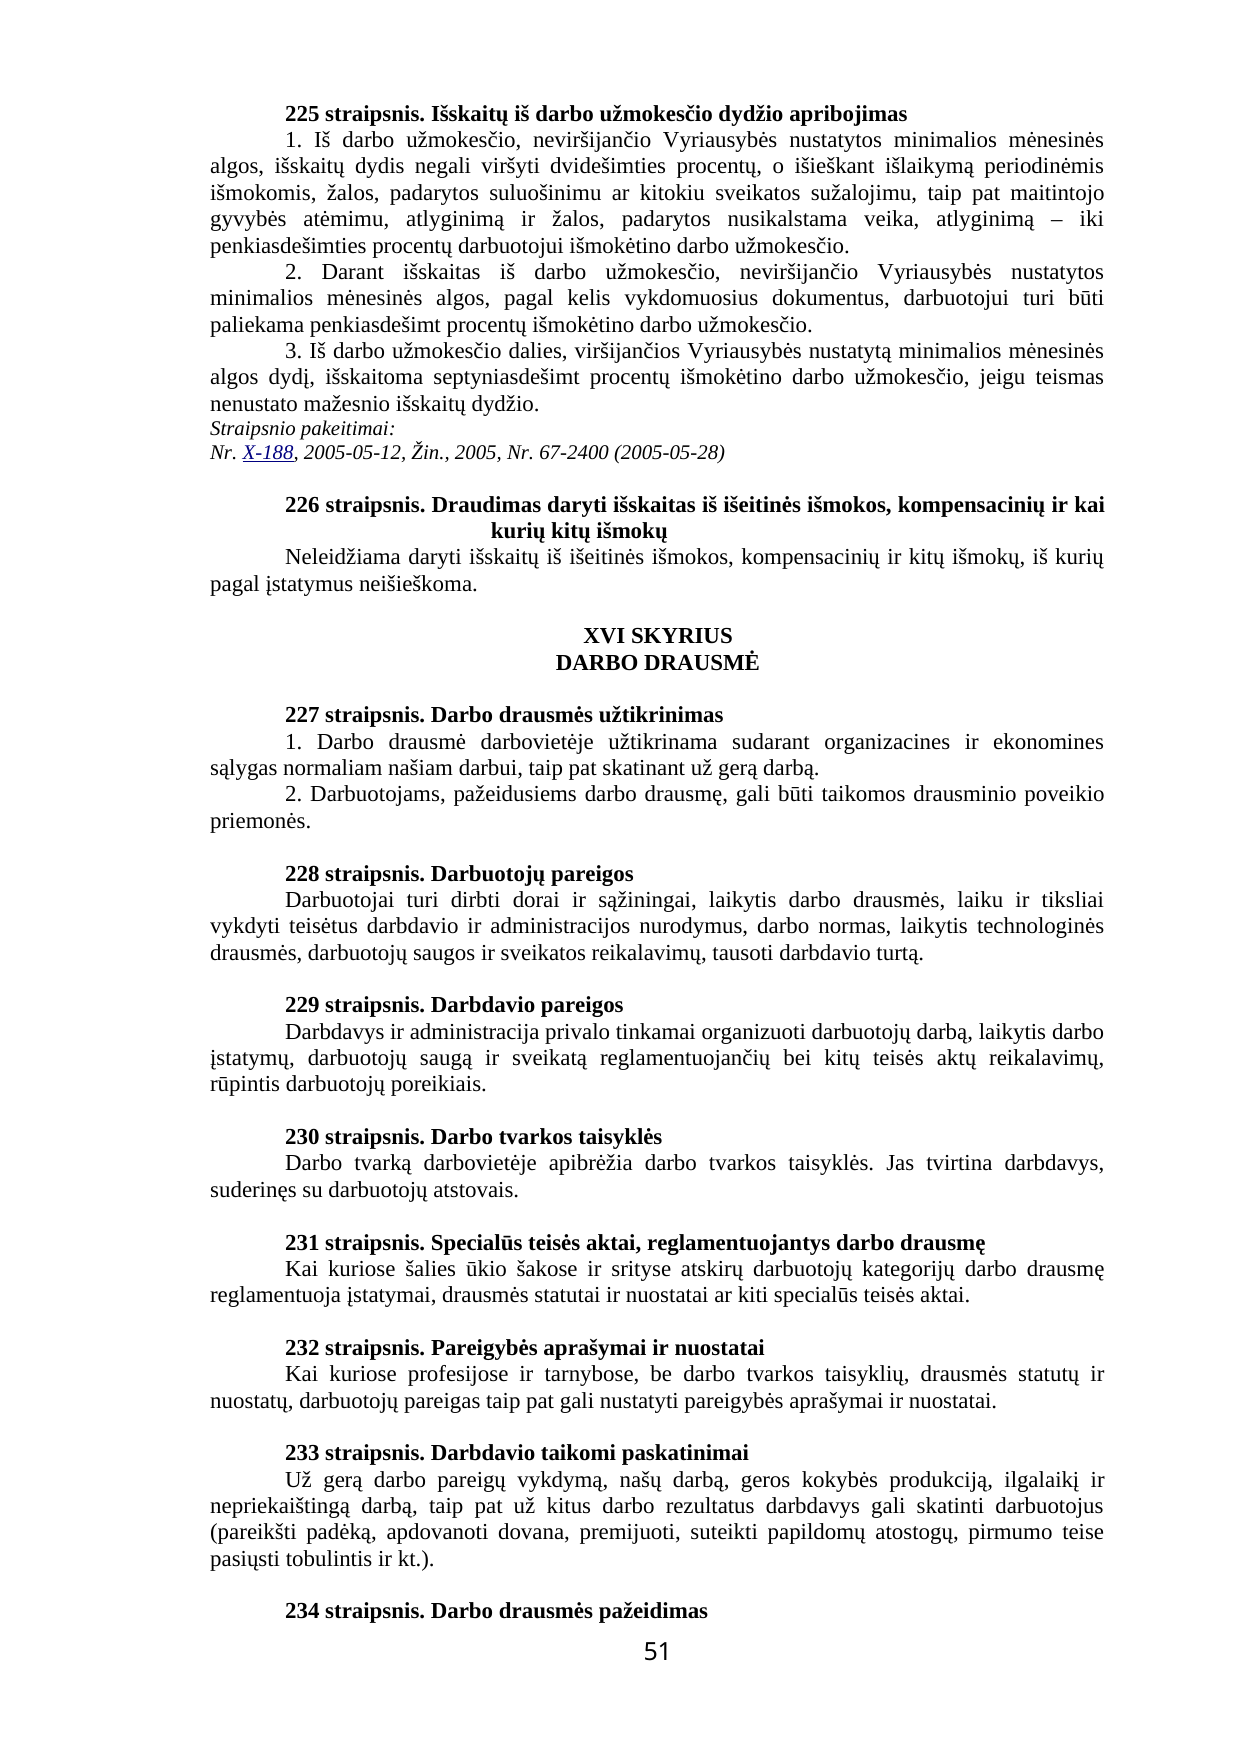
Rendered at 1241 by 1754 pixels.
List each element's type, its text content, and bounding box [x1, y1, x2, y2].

text 3. Iš darbo užmokesčio dalies, viršijančios Vyriausybės nustatytą minimalios mėnesinės algos dydį, išskaitoma septyniasdešimt procentų išmokėtino darbo užmokesčio, jeigu teismas nenustato mažesnio išskaitų dydžio. [210, 337, 1106, 416]
text Straipsnio pakeitimai: [210, 416, 1106, 440]
text Darbo tvarką darbovietėje apibrėžia darbo tvarkos taisyklės. Jas tvirtina darbdavys, suderinęs su darbuotojų atstovais. [210, 1149, 1106, 1202]
text 2. Darbuotojams, pažeidusiems darbo drausmę, gali būti taikomos drausminio poveikio priemonės. [210, 781, 1106, 833]
text 229 straipsnis. Darbdavio pareigos [210, 991, 1106, 1018]
text 234 straipsnis. Darbo drausmės pažeidimas [210, 1597, 1106, 1624]
text 1. Darbo drausmė darbovietėje užtikrinama sudarant organizacines ir ekonomines sąlygas normaliam našiam darbui, taip pat skatinant už gerą darbą. [210, 728, 1106, 781]
text 227 straipsnis. Darbo drausmės užtikrinimas [210, 701, 1106, 728]
text Darbdavys ir administracija privalo tinkamai organizuoti darbuotojų darbą, laikytis darbo įstatymų, darbuotojų saugą ir sveikatą reglamentuojančių bei kitų teisės aktų reikalavimų, rūpintis darbuotojų poreikiais. [210, 1018, 1106, 1097]
text Neleidžiama daryti išskaitų iš išeitinės išmokos, kompensacinių ir kitų išmokų, iš kurių pagal įstatymus neišieškoma. [210, 543, 1106, 596]
text Už gerą darbo pareigų vykdymą, našų darbą, geros kokybės produkciją, ilgalaikį ir nepriekaištingą darbą, taip pat už kitus darbo rezultatus darbdavys gali skatinti darbuotojus (pareikšti padėką, apdovanoti dovana, premijuoti, suteikti papildomų atostogų, pirmumo teise pasiųsti tobulintis ir kt.). [210, 1466, 1106, 1571]
text 231 straipsnis. Specialūs teisės aktai, reglamentuojantys darbo drausmę [210, 1228, 1106, 1255]
text 1. Iš darbo užmokesčio, neviršijančio Vyriausybės nustatytos minimalios mėnesinės algos, išskaitų dydis negali viršyti dvidešimties procentų, o išieškant išlaikymą periodinėmis išmokomis, žalos, padarytos suluošinimu ar kitokiu sveikatos sužalojimu, taip pat maitintojo gyvybės atėmimu, atlyginimą ir žalos, padarytos nusikalstama veika, atlyginimą – iki penkiasdešimties procentų darbuotojui išmokėtino darbo užmokesčio. [210, 126, 1106, 258]
text XVI SKYRIUS [210, 622, 1106, 649]
text 233 straipsnis. Darbdavio taikomi paskatinimai [210, 1439, 1106, 1466]
text 226 straipsnis. Draudimas daryti išskaitas iš išeitinės išmokos, kompensacinių ir kai kurių kitų išmokų [285, 491, 1106, 543]
text 228 straipsnis. Darbuotojų pareigos [210, 859, 1106, 886]
text DARBO DRAUSMĖ [210, 649, 1106, 675]
text Kai kuriose šalies ūkio šakose ir srityse atskirų darbuotojų kategorijų darbo drausmę reglamentuoja įstatymai, drausmės statutai ir nuostatai ar kiti specialūs teisės aktai. [210, 1255, 1106, 1308]
text 230 straipsnis. Darbo tvarkos taisyklės [210, 1123, 1106, 1149]
text Darbuotojai turi dirbti dorai ir sąžiningai, laikytis darbo drausmės, laiku ir tiksliai vykdyti teisėtus darbdavio ir administracijos nurodymus, darbo normas, laikytis technologinės drausmės, darbuotojų saugos ir sveikatos reikalavimų, tausoti darbdavio turtą. [210, 886, 1106, 965]
text Kai kuriose profesijose ir tarnybose, be darbo tvarkos taisyklių, drausmės statutų ir nuostatų, darbuotojų pareigas taip pat gali nustatyti pareigybės aprašymai ir nuostatai. [210, 1360, 1106, 1413]
text 225 straipsnis. Išskaitų iš darbo užmokesčio dydžio apribojimas [210, 100, 1106, 126]
text 2. Darant išskaitas iš darbo užmokesčio, neviršijančio Vyriausybės nustatytos minimalios mėnesinės algos, pagal kelis vykdomuosius dokumentus, darbuotojui turi būti paliekama penkiasdešimt procentų išmokėtino darbo užmokesčio. [210, 258, 1106, 337]
text 232 straipsnis. pareigybės aprašymai ir nuostatai [210, 1334, 1106, 1360]
text Nr. X-188, 2005-05-12, Žin., 2005, Nr. 67-2400 (2005-05-28) [210, 440, 1106, 464]
